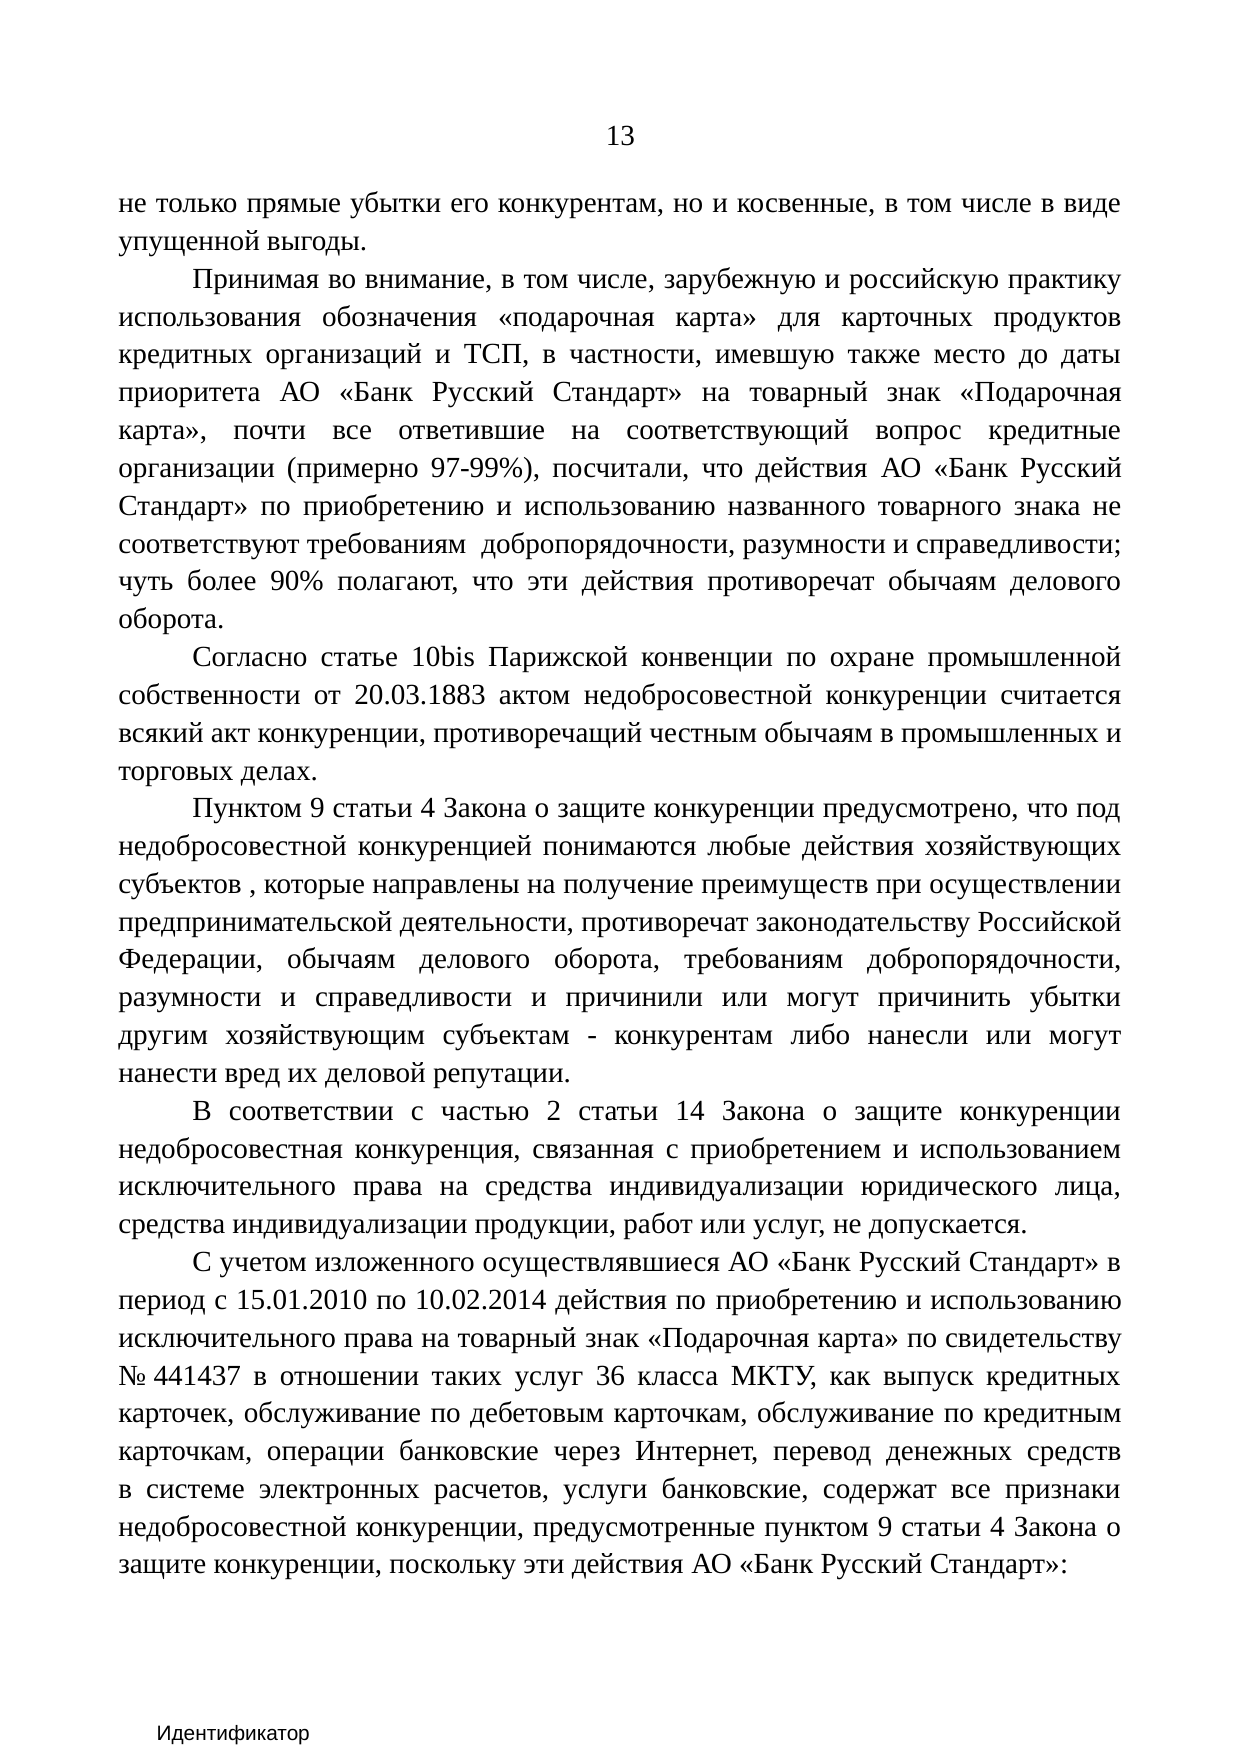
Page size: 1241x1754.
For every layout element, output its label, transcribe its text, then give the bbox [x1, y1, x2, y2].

text не только прямые убытки его конкурентам, но и косвенные, в том числе в виде упущенной выгоды. [118, 181, 1122, 257]
text Принимая во внимание, в том числе, зарубежную и российскую практику использования обозначения «подарочная карта» для карточных продуктов кредитных организаций и ТСП, в частности, имевшую также место до даты приоритета АО «Банк Русский Стандарт» на товарный знак «Подарочная карта», почти все ответившие на соответствующий вопрос кредитные организации (примерно 97-99%), посчитали, что действия АО «Банк Русский Стандарт» по приобретению и использованию названного товарного знака не соответствуют требованиям добропорядочности, разумности и справедливости; чуть более 90% полагают, что эти действия противоречат обычаям делового оборота. [118, 257, 1122, 635]
text В соответствии с частью 2 статьи 14 Закона о защите конкуренции недобросовестная конкуренция, связанная с приобретением и использованием исключительного права на средства индивидуализации юридического лица, средства индивидуализации продукции, работ или услуг, не допускается. [118, 1089, 1122, 1240]
text Согласно статье 10bis Парижской конвенции по охране промышленной собственности от 20.03.1883 актом недобросовестной конкуренции считается всякий акт конкуренции, противоречащий честным обычаям в промышленных и торговых делах. [118, 635, 1122, 786]
text Пунктом 9 статьи 4 Закона о защите конкуренции предусмотрено, что под недобросовестной конкуренцией понимаются любые действия хозяйствующих субъектов , которые направлены на получение преимуществ при осуществлении предпринимательской деятельности, противоречат законодательству Российской Федерации, обычаям делового оборота, требованиям добропорядочности, разумности и справедливости и причинили или могут причинить убытки другим хозяйствующим субъектам - конкурентам либо нанесли или могут нанести вред их деловой репутации. [118, 786, 1122, 1089]
text С учетом изложенного осуществлявшиеся АО «Банк Русский Стандарт» в период с 15.01.2010 по 10.02.2014 действия по приобретению и использованию исключительного права на товарный знак «Подарочная карта» по свидетельству № 441437 в отношении таких услуг 36 класса МКТУ, как выпуск кредитных карточек, обслуживание по дебетовым карточкам, обслуживание по кредитным карточкам, операции банковские через Интернет, перевод денежных средств в системе электронных расчетов, услуги банковские, содержат все признаки недобросовестной конкуренции, предусмотренные пунктом 9 статьи 4 Закона о защите конкуренции, поскольку эти действия АО «Банк Русский Стандарт»: [118, 1240, 1122, 1580]
